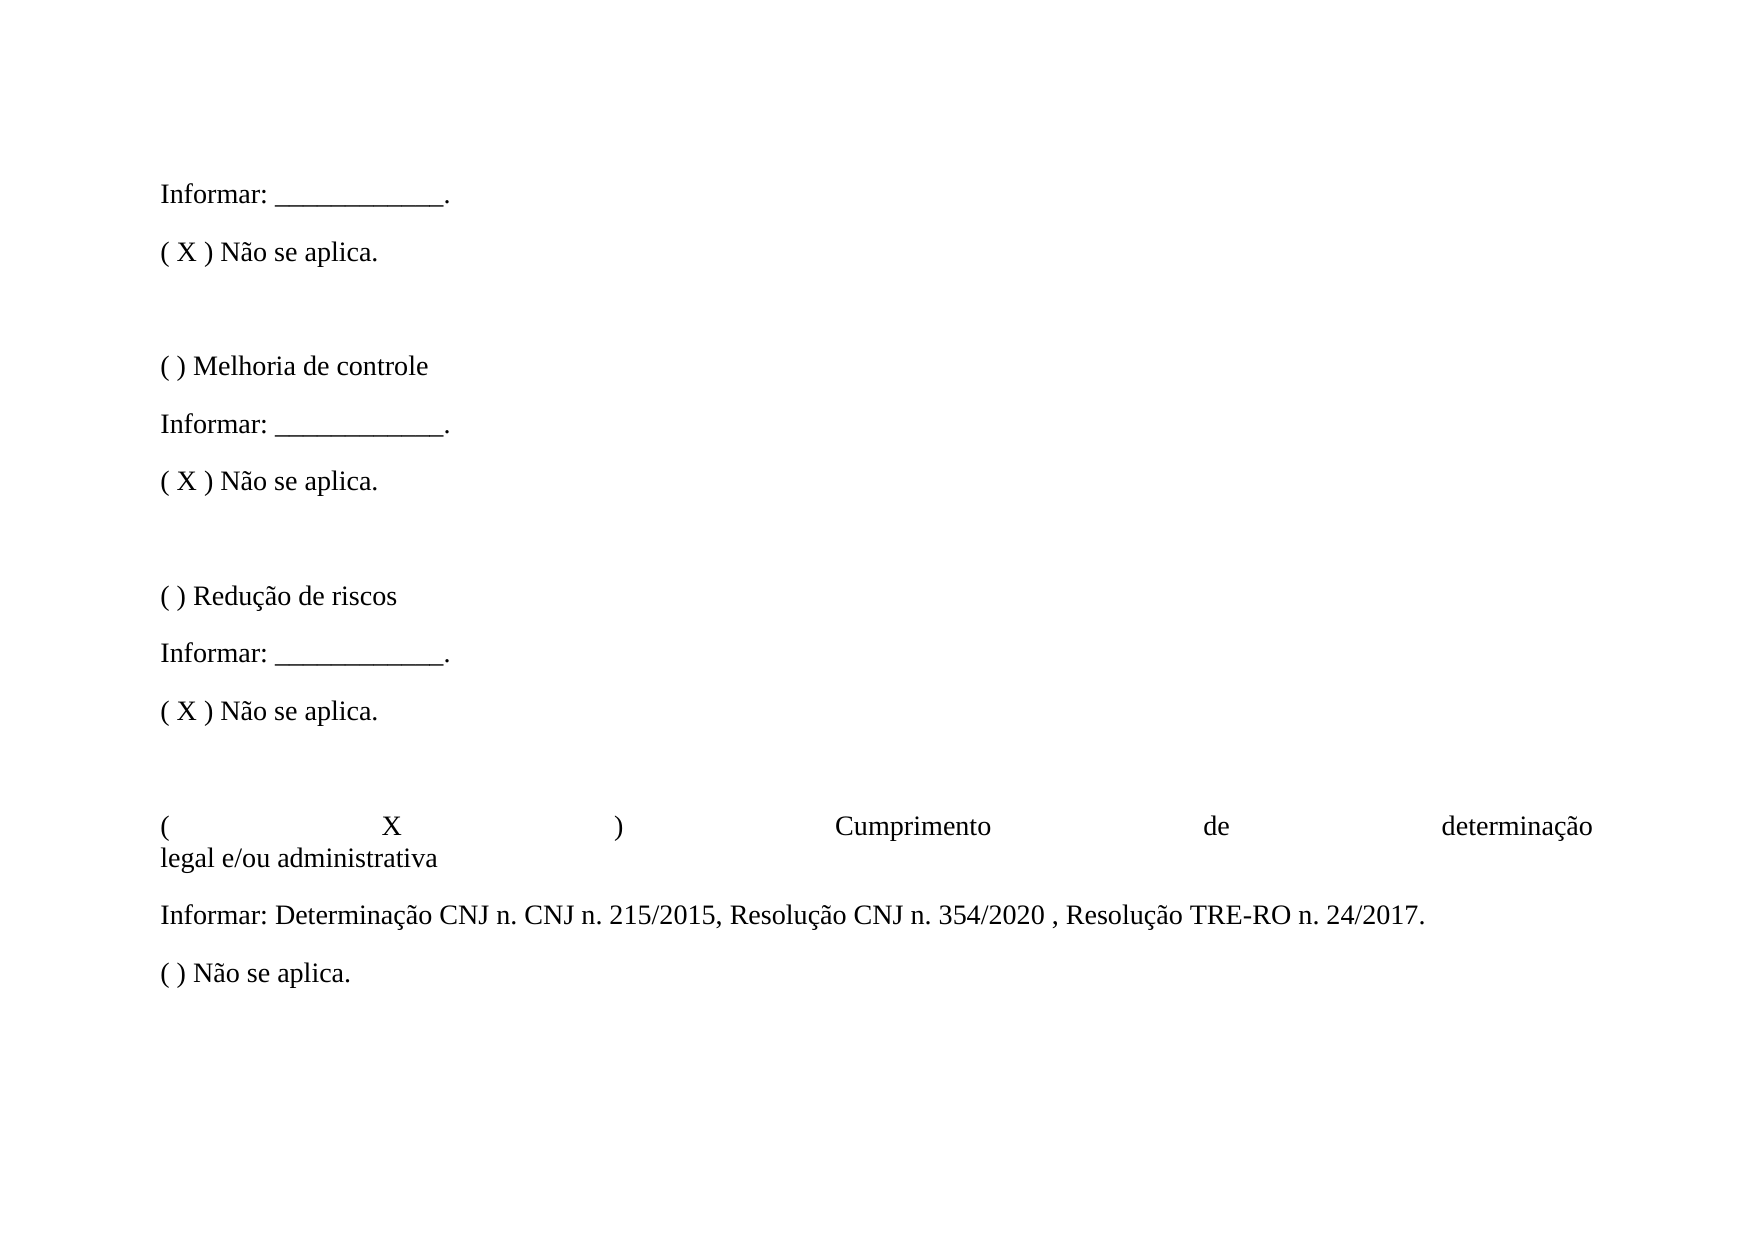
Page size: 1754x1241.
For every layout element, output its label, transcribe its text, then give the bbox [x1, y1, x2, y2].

text ( ) Melhoria de controle [160, 349, 1594, 382]
text ( ) Não se aplica. [160, 956, 1594, 988]
text Informar: Determinação CNJ n. CNJ n. 215/2015, Resolução CNJ n. 354/2020 , Resolução TRE-RO n. 24/2017. [160, 898, 1594, 931]
text ( X ) Cumprimento de determinação legal e/ou administrativa [160, 808, 1594, 873]
text ( X ) Não se aplica. [160, 694, 1594, 726]
text Informar: ____________. [160, 636, 1594, 669]
text Informar: ____________. [160, 407, 1594, 439]
text ( X ) Não se aplica. [160, 234, 1594, 267]
text Informar: ____________. [160, 177, 1594, 209]
text ( X ) Não se aplica. [160, 464, 1594, 497]
text ( ) Redução de riscos [160, 579, 1594, 611]
